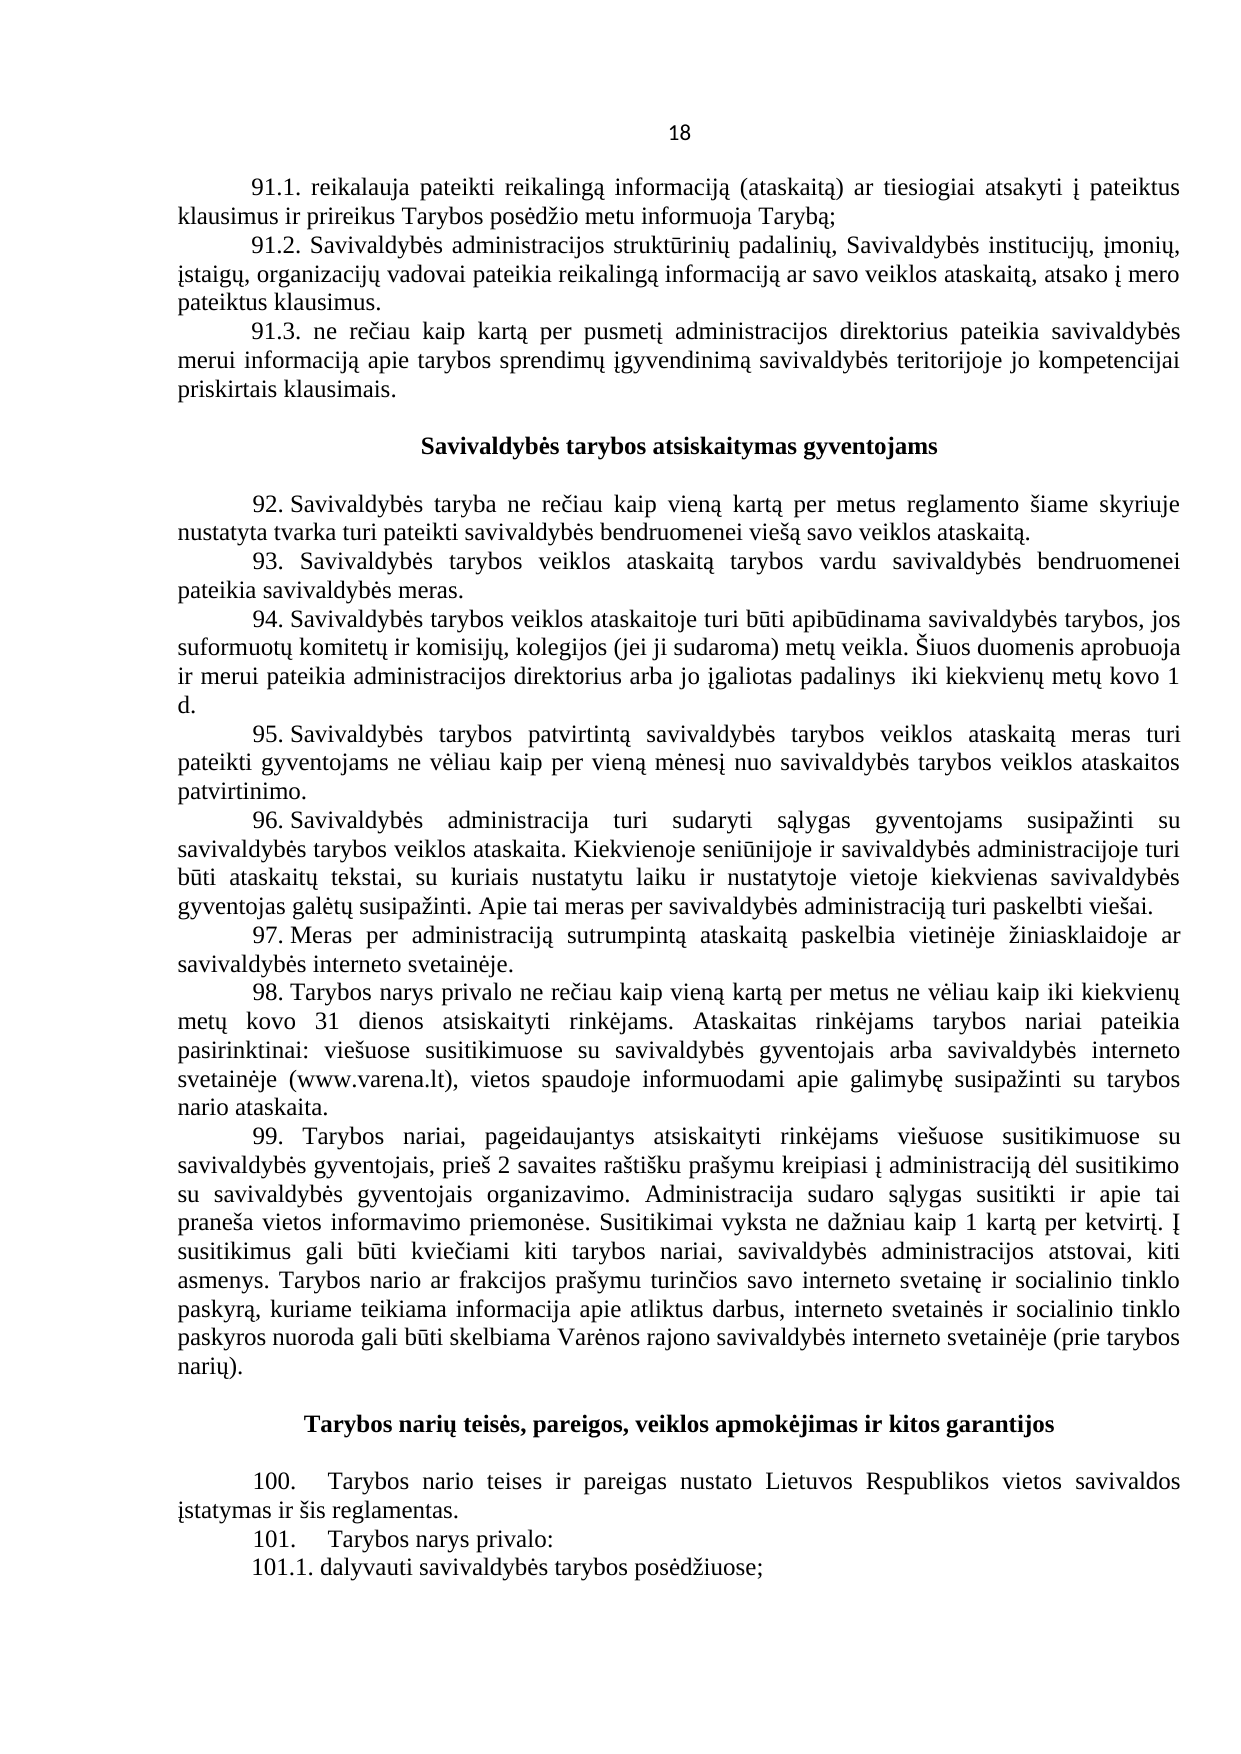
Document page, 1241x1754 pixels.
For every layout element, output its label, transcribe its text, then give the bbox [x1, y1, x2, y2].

text 101.1. dalyvauti savivaldybės tarybos posėdžiuose; [177, 1552, 1181, 1581]
text 91.3. ne rečiau kaip kartą per pusmetį administracijos direktorius pateikia savivaldybės merui informaciją apie tarybos sprendimų įgyvendinimą savivaldybės teritorijoje jo kompetencijai priskirtais klausimais. [177, 316, 1181, 402]
text 91.1. reikalauja pateikti reikalingą informaciją (ataskaitą) ar tiesiogiai atsakyti į pateiktus klausimus ir prireikus Tarybos posėdžio metu informuoja Tarybą; [177, 172, 1181, 230]
text 100. Tarybos nario teises ir pareigas nustato Lietuvos Respublikos vietos savivaldos įstatymas ir šis reglamentas. [177, 1466, 1181, 1524]
text 98. Tarybos narys privalo ne rečiau kaip vieną kartą per metus ne vėliau kaip iki kiekvienų metų kovo 31 dienos atsiskaityti rinkėjams. Ataskaitas rinkėjams tarybos nariai pateikia pasirinktinai: viešuose susitikimuose su savivaldybės gyventojais arba savivaldybės interneto svetainėje (www.varena.lt), vietos spaudoje informuodami apie galimybę susipažinti su tarybos nario ataskaita. [177, 977, 1181, 1121]
text 99. Tarybos nariai, pageidaujantys atsiskaityti rinkėjams viešuose susitikimuose su savivaldybės gyventojais, prieš 2 savaites raštišku prašymu kreipiasi į administraciją dėl susitikimo su savivaldybės gyventojais organizavimo. Administracija sudaro sąlygas susitikti ir apie tai praneša vietos informavimo priemonėse. Susitikimai vyksta ne dažniau kaip 1 kartą per ketvirtį. Į susitikimus gali būti kviečiami kiti tarybos nariai, savivaldybės administracijos atstovai, kiti asmenys. Tarybos nario ar frakcijos prašymu turinčios savo interneto svetainę ir socialinio tinklo paskyrą, kuriame teikiama informacija apie atliktus darbus, interneto svetainės ir socialinio tinklo paskyros nuoroda gali būti skelbiama Varėnos rajono savivaldybės interneto svetainėje (prie tarybos narių). [177, 1121, 1181, 1380]
text 95. Savivaldybės tarybos patvirtintą savivaldybės tarybos veiklos ataskaitą meras turi pateikti gyventojams ne vėliau kaip per vieną mėnesį nuo savivaldybės tarybos veiklos ataskaitos patvirtinimo. [177, 719, 1181, 805]
text 101. Tarybos narys privalo: [177, 1524, 1181, 1552]
text 94. Savivaldybės tarybos veiklos ataskaitoje turi būti apibūdinama savivaldybės tarybos, jos suformuotų komitetų ir komisijų, kolegijos (jei ji sudaroma) metų veikla. Šiuos duomenis aprobuoja ir merui pateikia administracijos direktorius arba jo įgaliotas padalinys iki kiekvienų metų kovo 1 d. [177, 604, 1181, 719]
text Savivaldybės tarybos atsiskaitymas gyventojams [177, 431, 1181, 460]
text 96. Savivaldybės administracija turi sudaryti sąlygas gyventojams susipažinti su savivaldybės tarybos veiklos ataskaita. Kiekvienoje seniūnijoje ir savivaldybės administracijoje turi būti ataskaitų tekstai, su kuriais nustatytu laiku ir nustatytoje vietoje kiekvienas savivaldybės gyventojas galėtų susipažinti. Apie tai meras per savivaldybės administraciją turi paskelbti viešai. [177, 805, 1181, 920]
text Tarybos narių teisės, pareigos, veiklos apmokėjimas ir kitos garantijos [177, 1409, 1181, 1437]
text 92. Savivaldybės taryba ne rečiau kaip vieną kartą per metus reglamento šiame skyriuje nustatyta tvarka turi pateikti savivaldybės bendruomenei viešą savo veiklos ataskaitą. [177, 489, 1181, 546]
text 97. Meras per administraciją sutrumpintą ataskaitą paskelbia vietinėje žiniasklaidoje ar savivaldybės interneto svetainėje. [177, 920, 1181, 977]
text 91.2. Savivaldybės administracijos struktūrinių padalinių, Savivaldybės institucijų, įmonių, įstaigų, organizacijų vadovai pateikia reikalingą informaciją ar savo veiklos ataskaitą, atsako į mero pateiktus klausimus. [177, 230, 1181, 316]
text 93. Savivaldybės tarybos veiklos ataskaitą tarybos vardu savivaldybės bendruomenei pateikia savivaldybės meras. [177, 546, 1181, 604]
